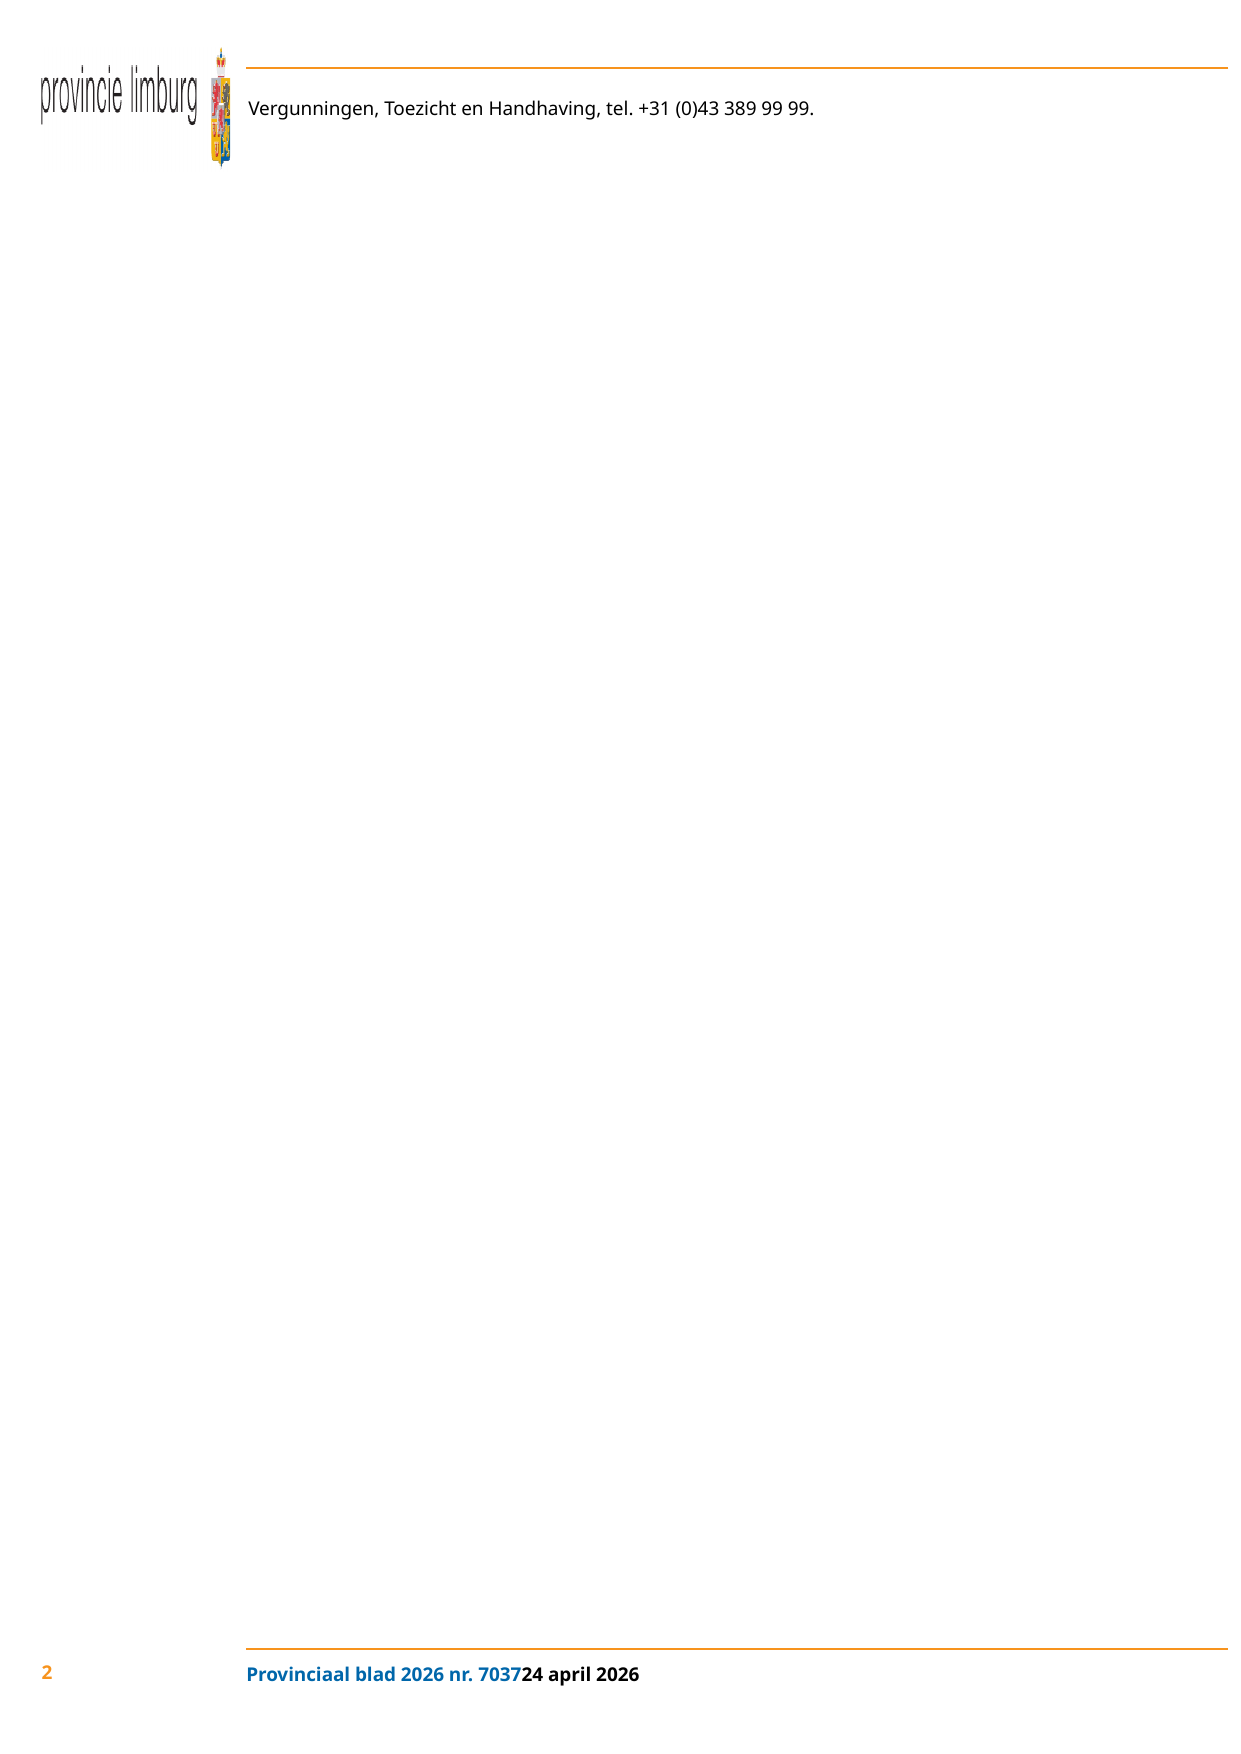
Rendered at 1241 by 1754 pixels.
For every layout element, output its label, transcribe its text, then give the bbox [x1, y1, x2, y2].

picture [41, 47, 231, 172]
text Vergunningen, Toezicht en Handhaving, tel. +31 (0)43 389 99 99. [248, 95, 1152, 121]
